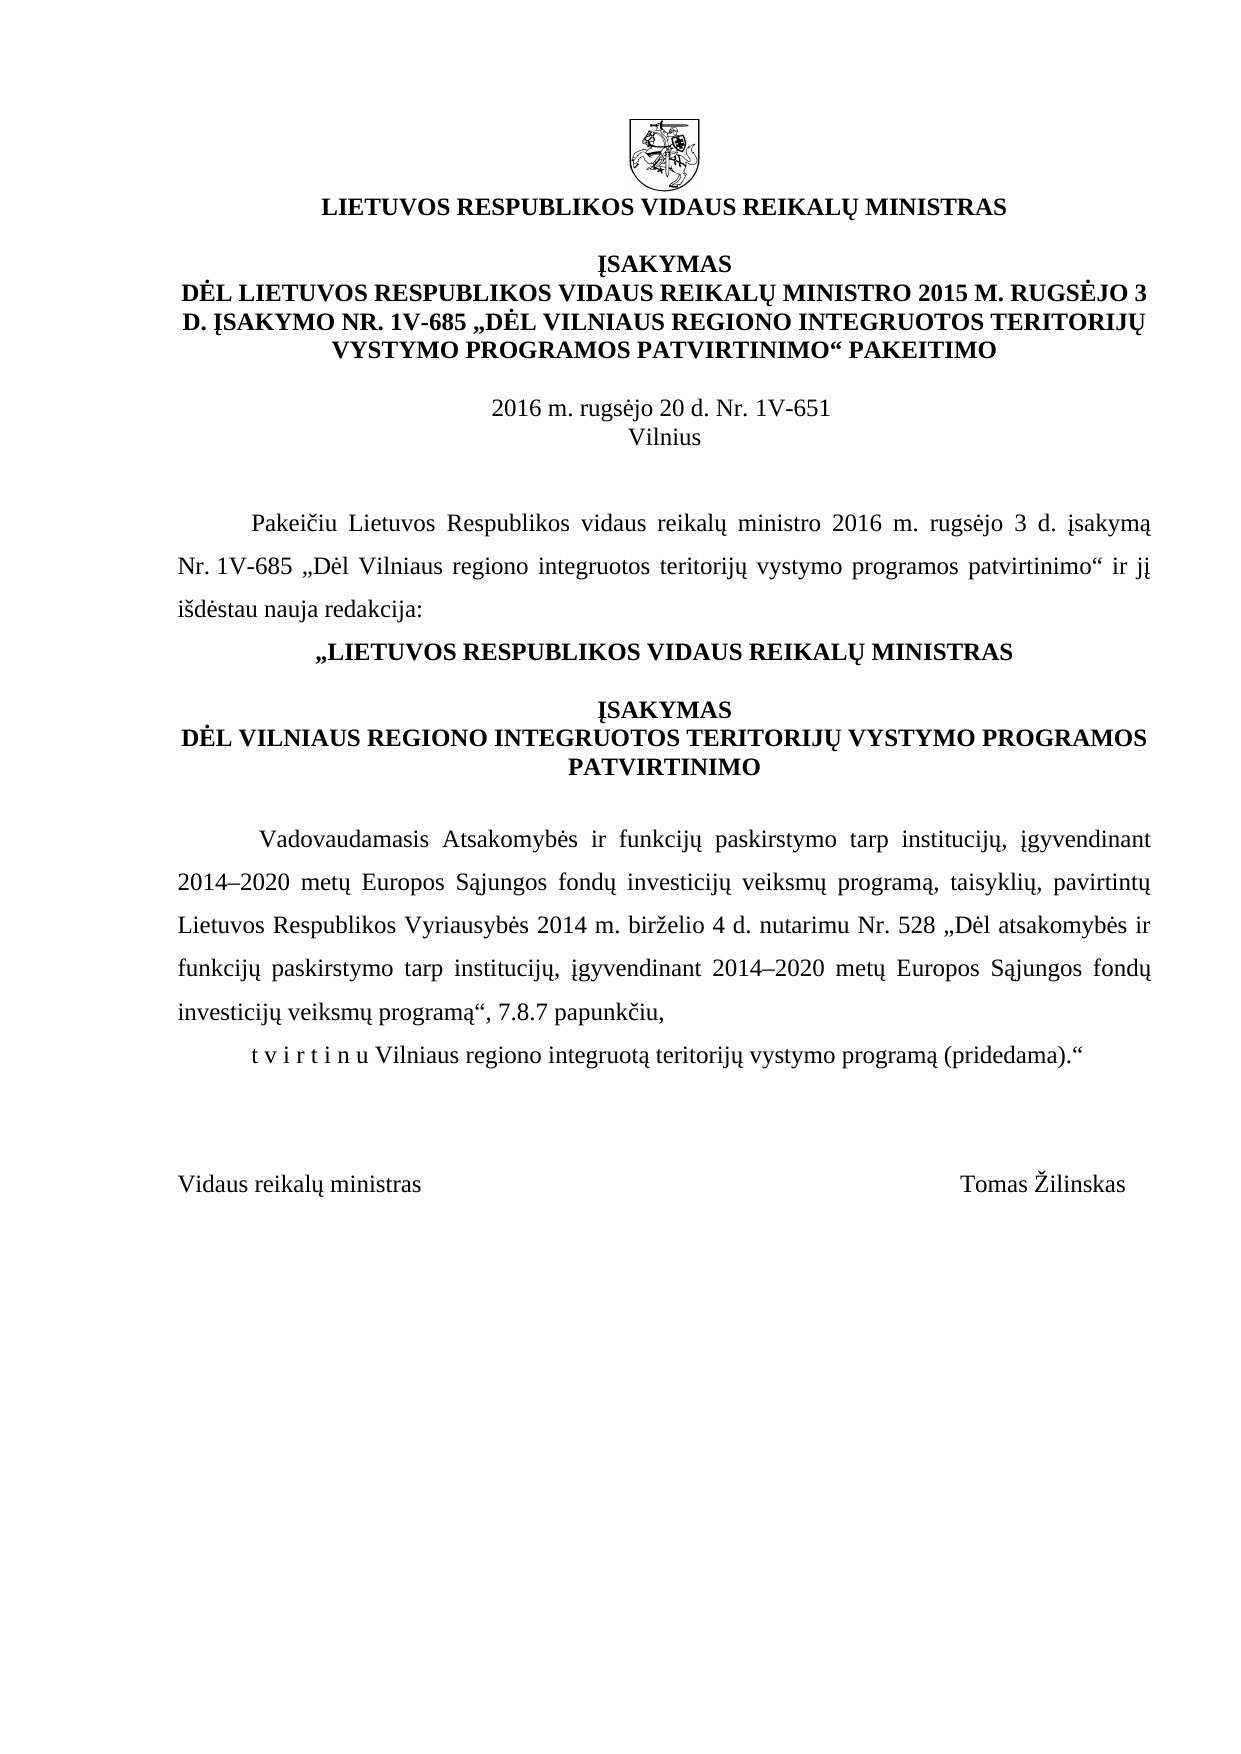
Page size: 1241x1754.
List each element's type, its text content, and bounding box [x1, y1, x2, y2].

text 2016 m. rugsėjo 20 d. Nr. 1V-651 [177, 393, 1152, 422]
text Vilnius [177, 422, 1152, 450]
text „LIETUVOS RESPUBLIKOS VIDAUS REIKALŲ MINISTRAS [177, 637, 1152, 666]
text DĖL VILNIAUS REGIONO INTEGRUOTOS TERITORIJŲ VYSTYMO PROGRAMOS PATVIRTINIMO [177, 723, 1152, 781]
text Pakeičiu Lietuvos Respublikos vidaus reikalų ministro 2016 m. rugsėjo 3 d. įsakymą Nr. 1V-685 „Dėl Vilniaus regiono integruotos teritorijų vystymo programos patvirtinimo“ ir jį išdėstau nauja redakcija: [177, 508, 1152, 623]
text DĖL LIETUVOS RESPUBLIKOS VIDAUS REIKALŲ MINISTRO 2015 M. RUGSĖJO 3 D. ĮSAKYMO NR. 1V-685 „DĖL VILNIAUS REGIONO INTEGRUOTOS TERITORIJŲ VYSTYMO PROGRAMOS PATVIRTINIMO“ PAKEITIMO [177, 278, 1152, 364]
text Vidaus reikalų ministras Tomas Žilinskas [177, 1169, 1152, 1198]
text LIETUVOS RESPUBLIKOS VIDAUS REIKALŲ MINISTRAS [177, 192, 1152, 220]
text t v i r t i n u Vilniaus regiono integruotą teritorijų vystymo programą (pridedama).“ [177, 1040, 1152, 1068]
text ĮSAKYMAS [177, 249, 1152, 278]
text Vadovaudamasis Atsakomybės ir funkcijų paskirstymo tarp institucijų, įgyvendinant 2014–2020 metų Europos Sąjungos fondų investicijų veiksmų programą, taisyklių, pavirtintų Lietuvos Respublikos Vyriausybės 2014 m. birželio 4 d. nutarimu Nr. 528 „Dėl atsakomybės ir funkcijų paskirstymo tarp institucijų, įgyvendinant 2014–2020 metų Europos Sąjungos fondų investicijų veiksmų programą“, 7.8.7 papunkčiu, [177, 824, 1152, 1025]
text ĮSAKYMAS [177, 695, 1152, 723]
